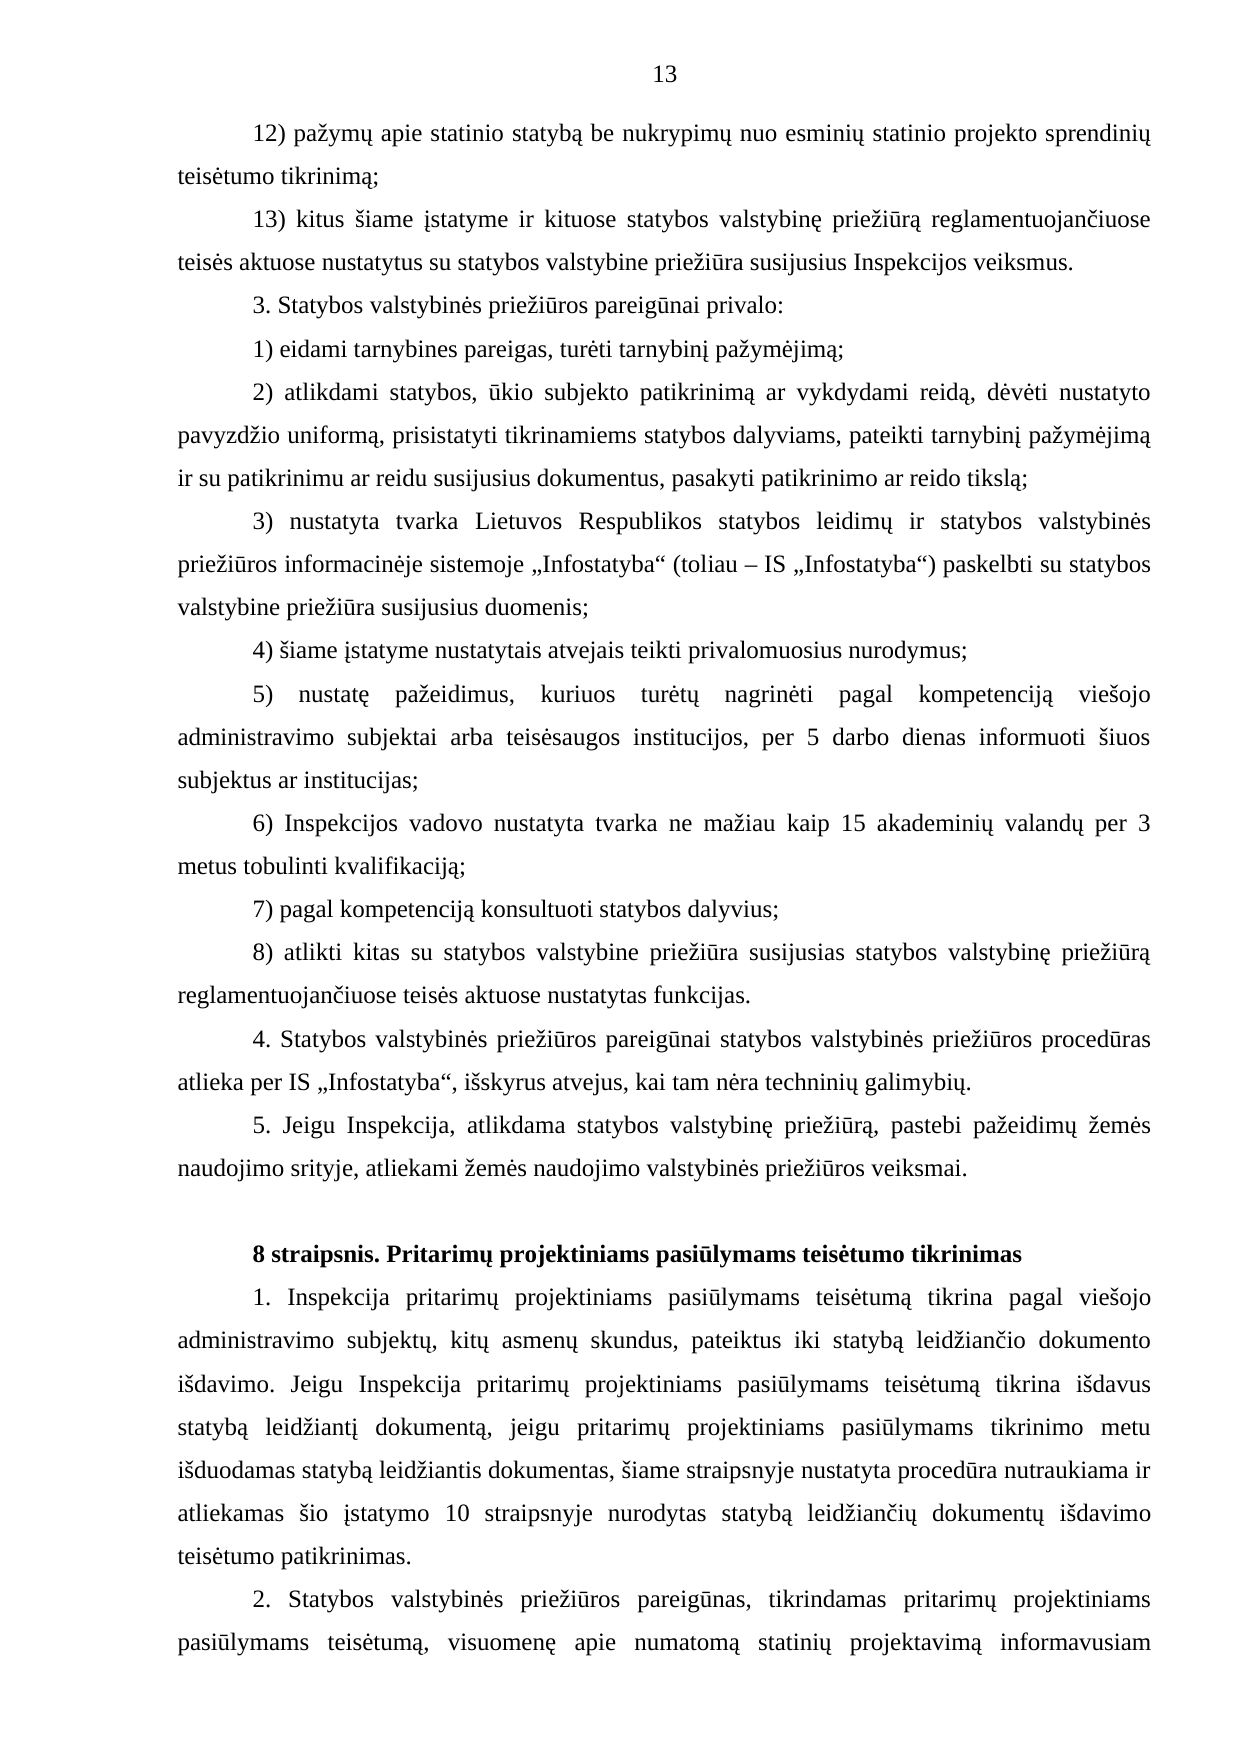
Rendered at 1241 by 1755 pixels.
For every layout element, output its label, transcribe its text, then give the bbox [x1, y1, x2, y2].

text 2. Statybos valstybinės priežiūros pareigūnas, tikrindamas pritarimų projektiniams pasiūlymams teisėtumą, visuomenę apie numatomą statinių projektavimą informavusiam [177, 1584, 1152, 1656]
text 4. Statybos valstybinės priežiūros pareigūnai statybos valstybinės priežiūros procedūras atlieka per IS „Infostatyba“, išskyrus atvejus, kai tam nėra techninių galimybių. [177, 1024, 1152, 1096]
text 8 straipsnis. Pritarimų projektiniams pasiūlymams teisėtumo tikrinimas [177, 1239, 1152, 1268]
text 5. Jeigu Inspekcija, atlikdama statybos valstybinę priežiūrą, pastebi pažeidimų žemės naudojimo srityje, atliekami žemės naudojimo valstybinės priežiūros veiksmai. [177, 1110, 1152, 1182]
text 12) pažymų apie statinio statybą be nukrypimų nuo esminių statinio projekto sprendinių teisėtumo tikrinimą; [177, 118, 1152, 190]
text 4) šiame įstatyme nustatytais atvejais teikti privalomuosius nurodymus; [177, 636, 1152, 664]
text 1. Inspekcija pritarimų projektiniams pasiūlymams teisėtumą tikrina pagal viešojo administravimo subjektų, kitų asmenų skundus, pateiktus iki statybą leidžiančio dokumento išdavimo. Jeigu Inspekcija pritarimų projektiniams pasiūlymams teisėtumą tikrina išdavus statybą leidžiantį dokumentą, jeigu pritarimų projektiniams pasiūlymams tikrinimo metu išduodamas statybą leidžiantis dokumentas, šiame straipsnyje nustatyta procedūra nutraukiama ir atliekamas šio įstatymo 10 straipsnyje nurodytas statybą leidžiančių dokumentų išdavimo teisėtumo patikrinimas. [177, 1282, 1152, 1570]
text 7) pagal kompetenciją konsultuoti statybos dalyvius; [177, 894, 1152, 923]
text 3. Statybos valstybinės priežiūros pareigūnai privalo: [177, 291, 1152, 319]
text 2) atlikdami statybos, ūkio subjekto patikrinimą ar vykdydami reidą, dėvėti nustatyto pavyzdžio uniformą, prisistatyti tikrinamiems statybos dalyviams, pateikti tarnybinį pažymėjimą ir su patikrinimu ar reidu susijusius dokumentus, pasakyti patikrinimo ar reido tikslą; [177, 377, 1152, 492]
text 5) nustatę pažeidimus, kuriuos turėtų nagrinėti pagal kompetenciją viešojo administravimo subjektai arba teisėsaugos institucijos, per 5 darbo dienas informuoti šiuos subjektus ar institucijas; [177, 679, 1152, 794]
text 13) kitus šiame įstatyme ir kituose statybos valstybinę priežiūrą reglamentuojančiuose teisės aktuose nustatytus su statybos valstybine priežiūra susijusius Inspekcijos veiksmus. [177, 204, 1152, 276]
text 1) eidami tarnybines pareigas, turėti tarnybinį pažymėjimą; [177, 334, 1152, 362]
text 3) nustatyta tvarka Lietuvos Respublikos statybos leidimų ir statybos valstybinės priežiūros informacinėje sistemoje „Infostatyba“ (toliau – IS „Infostatyba“) paskelbti su statybos valstybine priežiūra susijusius duomenis; [177, 506, 1152, 621]
text 8) atlikti kitas su statybos valstybine priežiūra susijusias statybos valstybinę priežiūrą reglamentuojančiuose teisės aktuose nustatytas funkcijas. [177, 937, 1152, 1009]
text 6) Inspekcijos vadovo nustatyta tvarka ne mažiau kaip 15 akademinių valandų per 3 metus tobulinti kvalifikaciją; [177, 808, 1152, 880]
